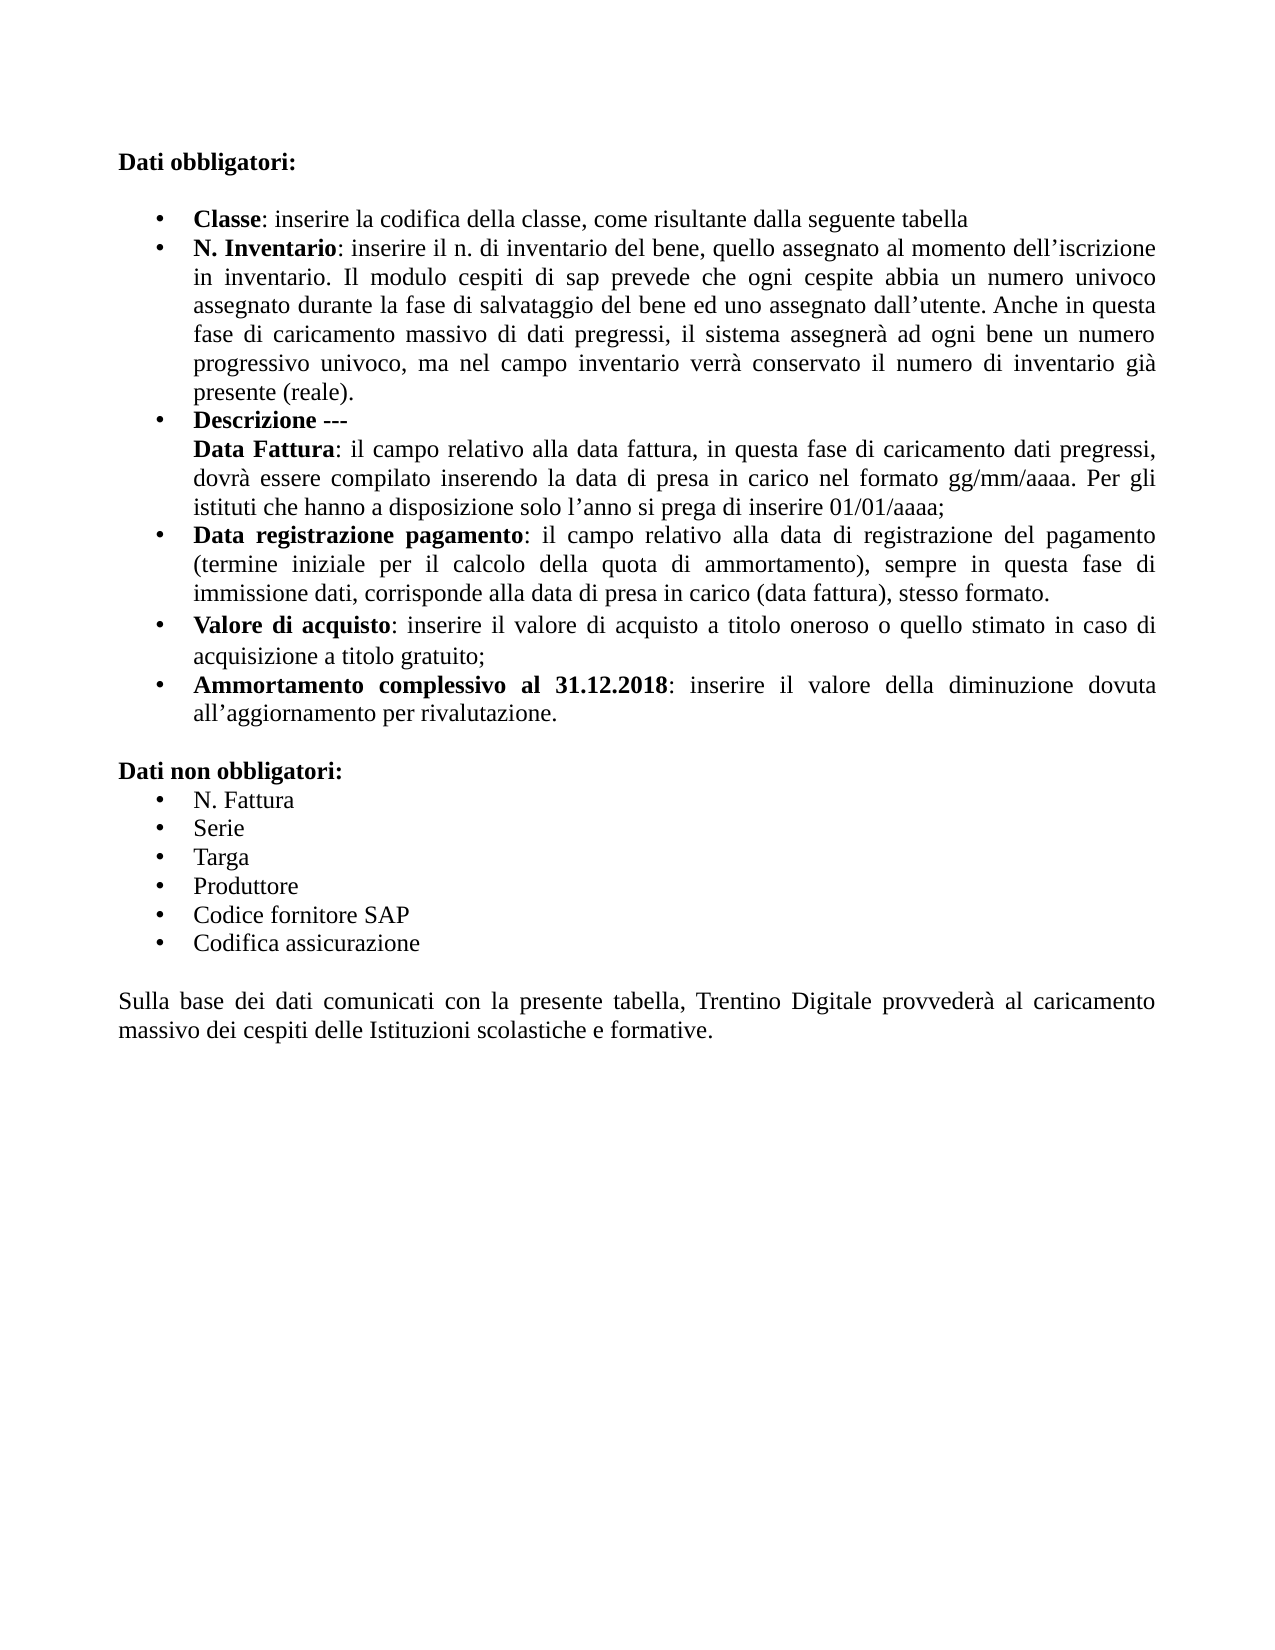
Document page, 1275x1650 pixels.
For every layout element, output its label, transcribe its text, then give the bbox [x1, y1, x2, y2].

list Codifica assicurazione [156, 928, 1157, 957]
list Targa [156, 842, 1157, 871]
text Dati non obbligatori: [118, 756, 1157, 785]
list Valore di acquisto: inserire il valore di acquisto a titolo oneroso o quello stimato in caso di acquisizione a titolo gratuito; [156, 607, 1157, 670]
list Ammortamento complessivo al 31.12.2018: inserire il valore della diminuzione dovuta all’aggiornamento per rivalutazione. [156, 670, 1157, 727]
list Data registrazione pagamento: il campo relativo alla data di registrazione del pagamento (termine iniziale per il calcolo della quota di ammortamento), sempre in questa fase di immissione dati, corrisponde alla data di presa in carico (data fattura), stesso formato. [156, 521, 1157, 607]
list Codice fornitore SAP [156, 900, 1157, 928]
list Descrizione --- [156, 406, 1157, 434]
list N. Inventario: inserire il n. di inventario del bene, quello assegnato al momento dell’iscrizione in inventario. Il modulo cespiti di sap prevede che ogni cespite abbia un numero univoco assegnato durante la fase di salvataggio del bene ed uno assegnato dall’utente. Anche in questa fase di caricamento massivo di dati pregressi, il sistema assegnerà ad ogni bene un numero progressivo univoco, ma nel campo inventario verrà conservato il numero di inventario già presente (reale). [156, 233, 1157, 406]
text Sulla base dei dati comunicati con la presente tabella, Trentino Digitale provvederà al caricamento massivo dei cespiti delle Istituzioni scolastiche e formative. [118, 986, 1157, 1043]
list Serie [156, 813, 1157, 842]
list N. Fattura [156, 785, 1157, 813]
list Classe: inserire la codifica della classe, come risultante dalla seguente tabella [156, 204, 1157, 233]
text Dati obbligatori: [118, 147, 1157, 176]
list Data Fattura: il campo relativo alla data fattura, in questa fase di caricamento dati pregressi, dovrà essere compilato inserendo la data di presa in carico nel formato gg/mm/aaaa. Per gli istituti che hanno a disposizione solo l’anno si prega di inserire 01/01/aaaa; [156, 434, 1157, 521]
list Produttore [156, 871, 1157, 900]
